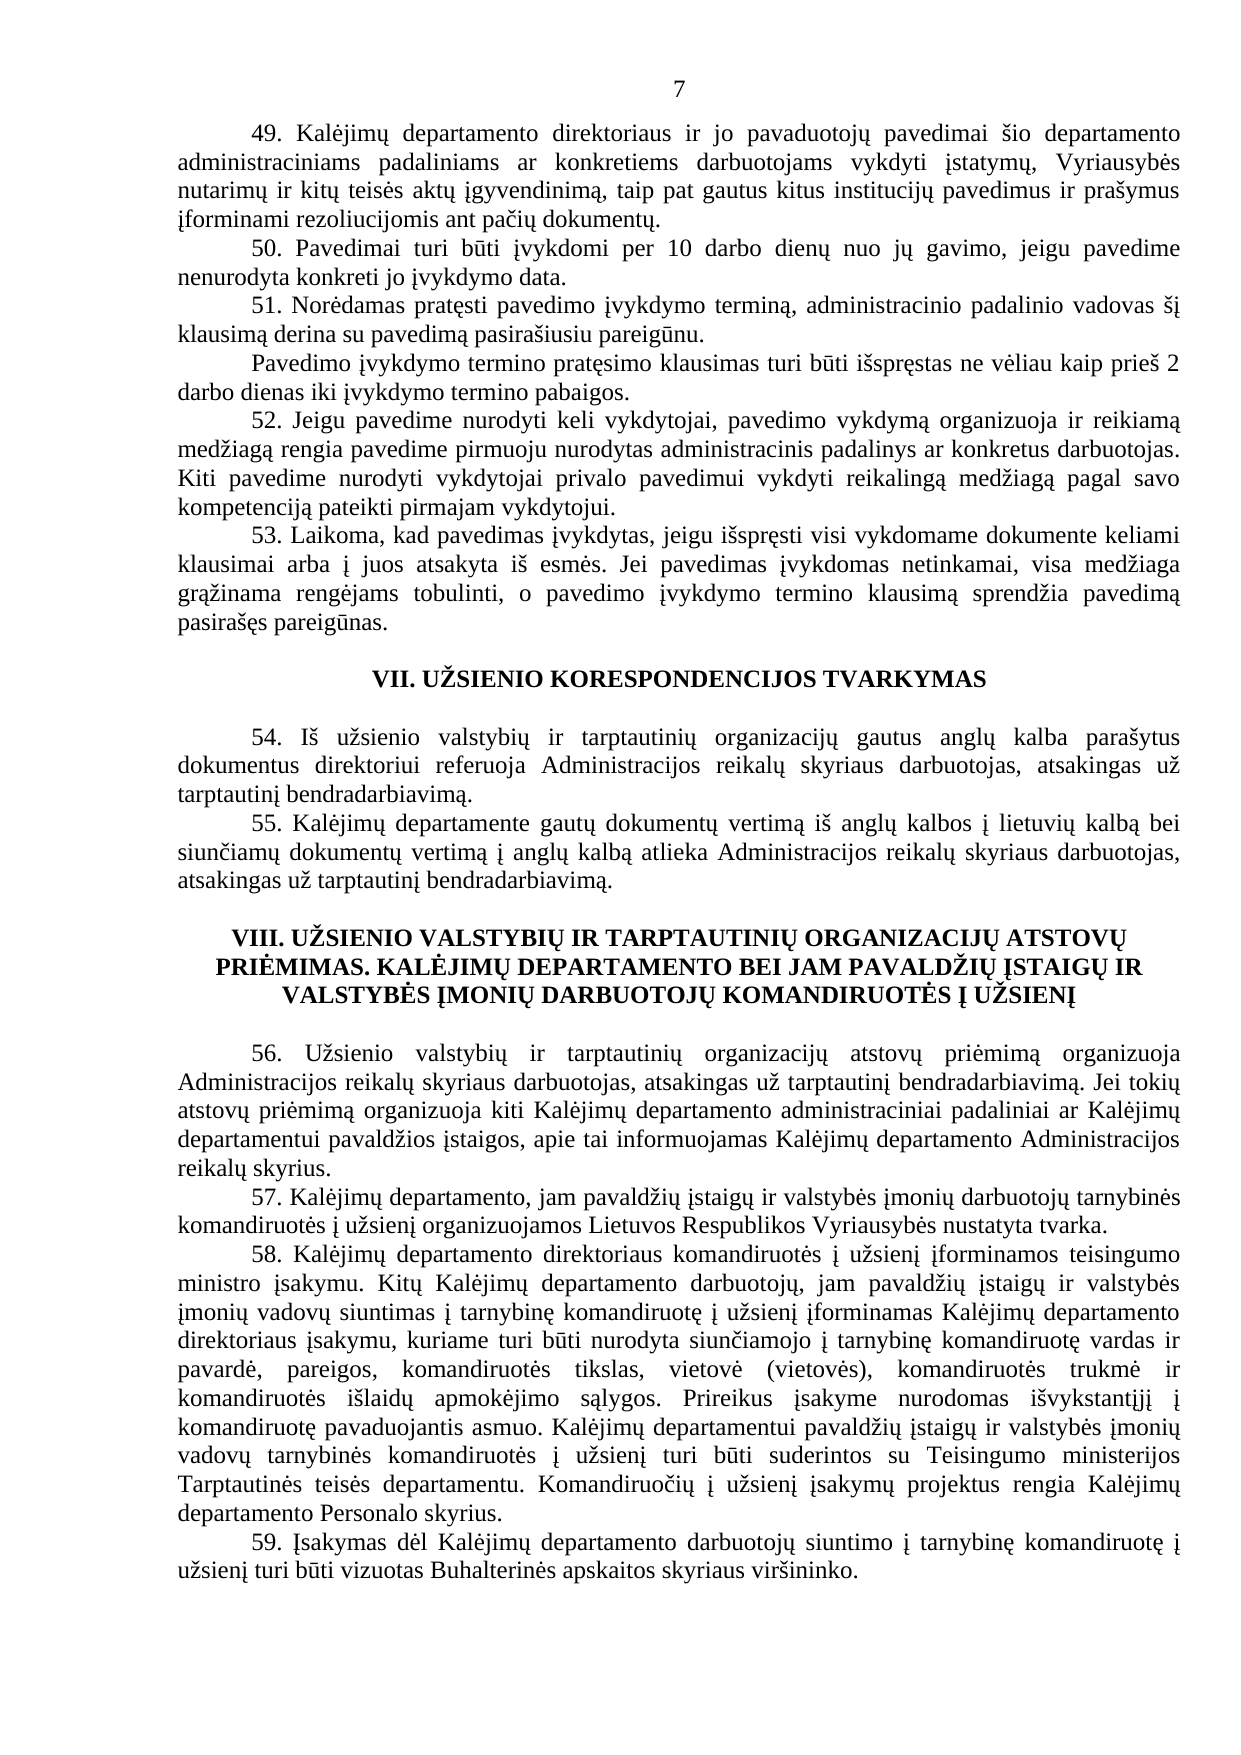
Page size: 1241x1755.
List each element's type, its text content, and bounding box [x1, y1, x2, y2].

text 52. Jeigu pavedime nurodyti keli vykdytojai, pavedimo vykdymą organizuoja ir reikiamą medžiagą rengia pavedime pirmuoju nurodytas administracinis padalinys ar konkretus darbuotojas. Kiti pavedime nurodyti vykdytojai privalo pavedimui vykdyti reikalingą medžiagą pagal savo kompetenciją pateikti pirmajam vykdytojui. [177, 406, 1181, 521]
text 53. Laikoma, kad pavedimas įvykdytas, jeigu išspręsti visi vykdomame dokumente keliami klausimai arba į juos atsakyta iš esmės. Jei pavedimas įvykdomas netinkamai, visa medžiaga grąžinama rengėjams tobulinti, o pavedimo įvykdymo termino klausimą sprendžia pavedimą pasirašęs pareigūnas. [177, 521, 1181, 636]
text 54. Iš užsienio valstybių ir tarptautinių organizacijų gautus anglų kalba parašytus dokumentus direktoriui referuoja Administracijos reikalų skyriaus darbuotojas, atsakingas už tarptautinį bendradarbiavimą. [177, 722, 1181, 808]
text 59. Įsakymas dėl Kalėjimų departamento darbuotojų siuntimo į tarnybinę komandiruotę į užsienį turi būti vizuotas Buhalterinės apskaitos skyriaus viršininko. [177, 1527, 1181, 1584]
text VII. UŽSIENIO KORESPONDENCIJOS TVARKYMAS [177, 664, 1181, 693]
text 57. Kalėjimų departamento, jam pavaldžių įstaigų ir valstybės įmonių darbuotojų tarnybinės komandiruotės į užsienį organizuojamos Lietuvos Respublikos Vyriausybės nustatyta tvarka. [177, 1182, 1181, 1239]
text VIII. UŽSIENIO VALSTYBIŲ IR TARPTAUTINIŲ ORGANIZACIJŲ ATSTOVŲ PRIĖMIMAS. KALĖJIMŲ DEPARTAMENTO BEI JAM PAVALDŽIŲ ĮSTAIGŲ IR VALSTYBĖS ĮMONIŲ DARBUOTOJŲ KOMANDIRUOTĖS Į UŽSIENĮ [177, 923, 1181, 1009]
text 50. Pavedimai turi būti įvykdomi per 10 darbo dienų nuo jų gavimo, jeigu pavedime nenurodyta konkreti jo įvykdymo data. [177, 233, 1181, 291]
text 49. Kalėjimų departamento direktoriaus ir jo pavaduotojų pavedimai šio departamento administraciniams padaliniams ar konkretiems darbuotojams vykdyti įstatymų, Vyriausybės nutarimų ir kitų teisės aktų įgyvendinimą, taip pat gautus kitus institucijų pavedimus ir prašymus įforminami rezoliucijomis ant pačių dokumentų. [177, 118, 1181, 233]
text 56. Užsienio valstybių ir tarptautinių organizacijų atstovų priėmimą organizuoja Administracijos reikalų skyriaus darbuotojas, atsakingas už tarptautinį bendradarbiavimą. Jei tokių atstovų priėmimą organizuoja kiti Kalėjimų departamento administraciniai padaliniai ar Kalėjimų departamentui pavaldžios įstaigos, apie tai informuojamas Kalėjimų departamento Administracijos reikalų skyrius. [177, 1038, 1181, 1182]
text Pavedimo įvykdymo termino pratęsimo klausimas turi būti išspręstas ne vėliau kaip prieš 2 darbo dienas iki įvykdymo termino pabaigos. [177, 348, 1181, 406]
text 55. Kalėjimų departamente gautų dokumentų vertimą iš anglų kalbos į lietuvių kalbą bei siunčiamų dokumentų vertimą į anglų kalbą atlieka Administracijos reikalų skyriaus darbuotojas, atsakingas už tarptautinį bendradarbiavimą. [177, 808, 1181, 894]
text 58. Kalėjimų departamento direktoriaus komandiruotės į užsienį įforminamos teisingumo ministro įsakymu. Kitų Kalėjimų departamento darbuotojų, jam pavaldžių įstaigų ir valstybės įmonių vadovų siuntimas į tarnybinę komandiruotę į užsienį įforminamas Kalėjimų departamento direktoriaus įsakymu, kuriame turi būti nurodyta siunčiamojo į tarnybinę komandiruotę vardas ir pavardė, pareigos, komandiruotės tikslas, vietovė (vietovės), komandiruotės trukmė ir komandiruotės išlaidų apmokėjimo sąlygos. Prireikus įsakyme nurodomas išvykstantįjį į komandiruotę pavaduojantis asmuo. Kalėjimų departamentui pavaldžių įstaigų ir valstybės įmonių vadovų tarnybinės komandiruotės į užsienį turi būti suderintos su Teisingumo ministerijos Tarptautinės teisės departamentu. Komandiruočių į užsienį įsakymų projektus rengia Kalėjimų departamento Personalo skyrius. [177, 1239, 1181, 1527]
text 51. Norėdamas pratęsti pavedimo įvykdymo terminą, administracinio padalinio vadovas šį klausimą derina su pavedimą pasirašiusiu pareigūnu. [177, 291, 1181, 348]
